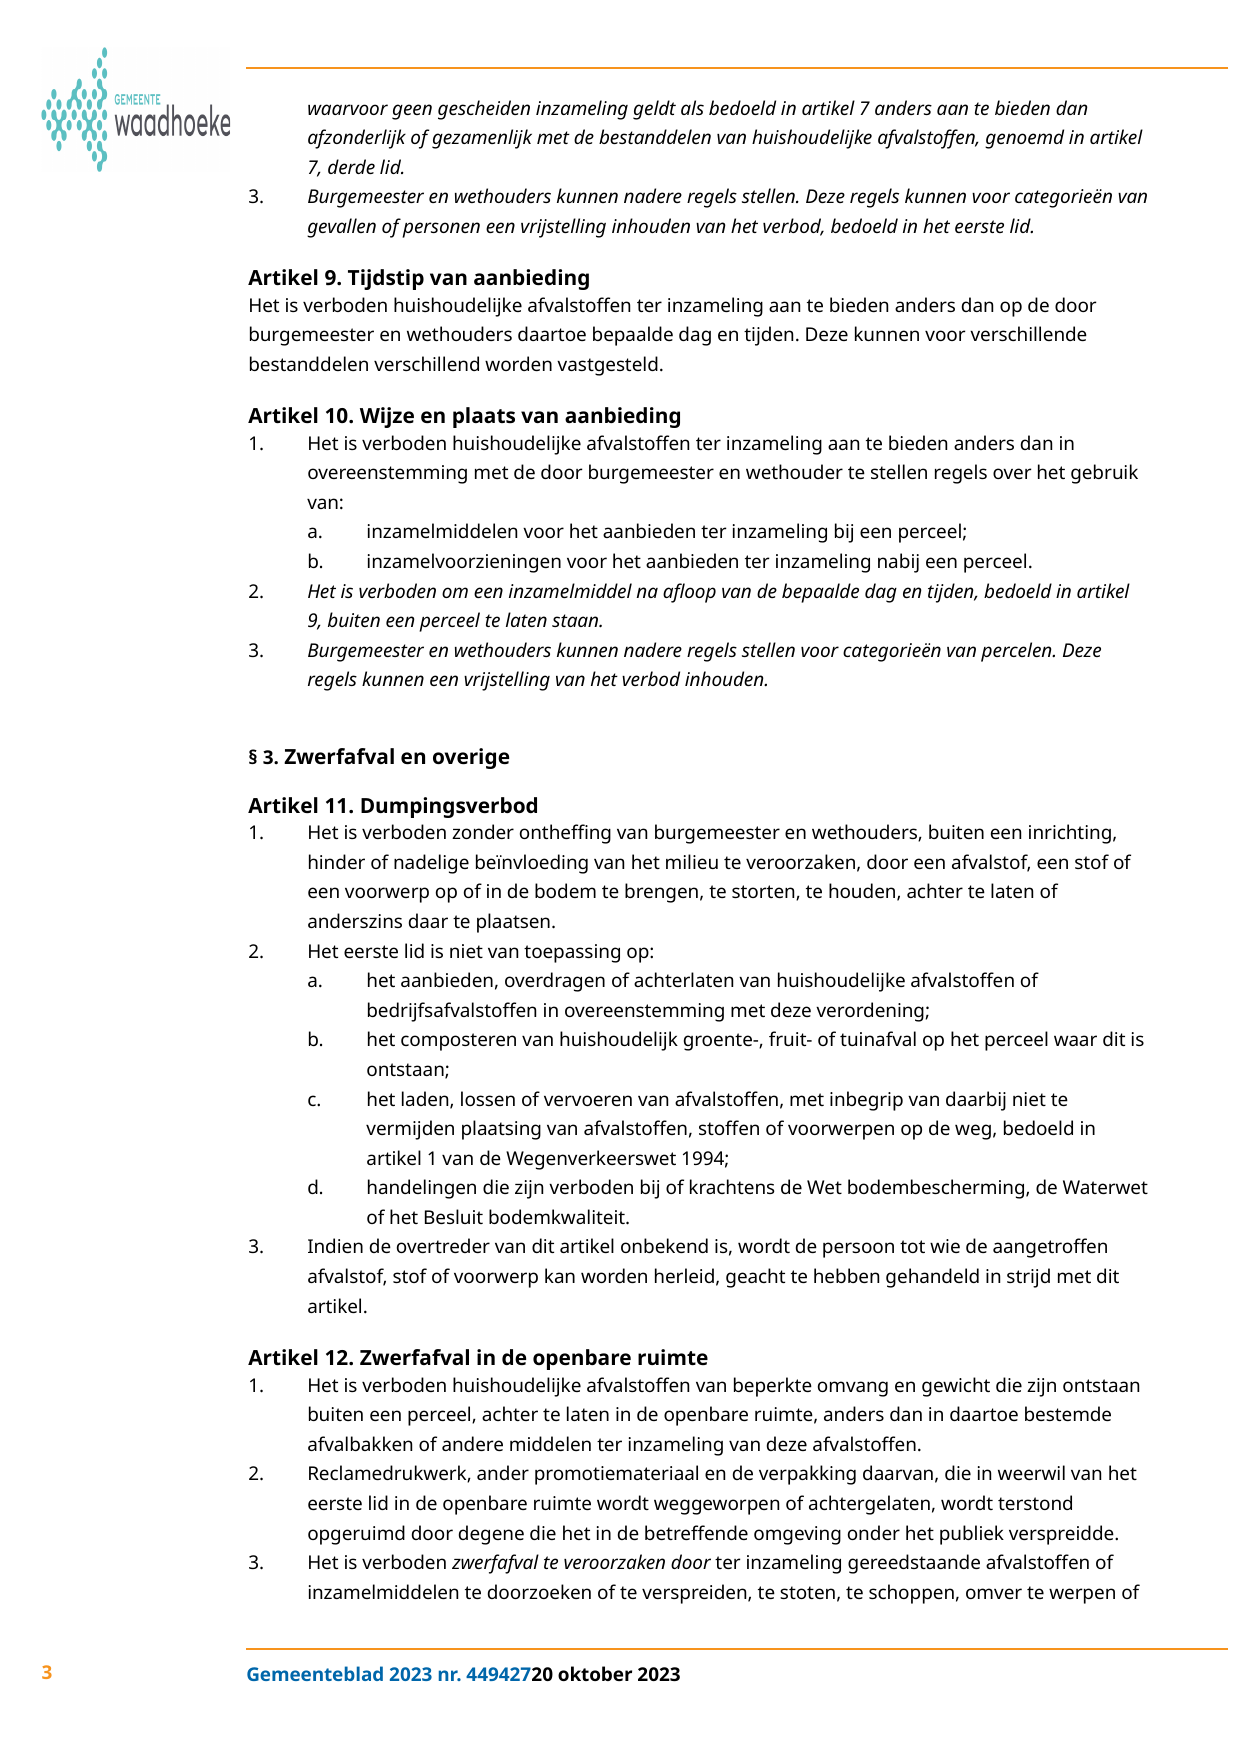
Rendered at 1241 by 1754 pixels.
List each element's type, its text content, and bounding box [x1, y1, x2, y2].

list inzamelvoorzieningen voor het aanbieden ter inzameling nabij een perceel. [307, 548, 1152, 574]
text Artikel 9. Tijdstip van aanbieding [248, 263, 1152, 292]
list het aanbieden, overdragen of achterlaten van huishoudelijke afvalstoffen of bedrijfsafvalstoffen in overeenstemming met deze verordening; [307, 967, 1152, 1023]
text Artikel 10. Wijze en plaats van aanbieding [248, 402, 1152, 430]
list Het is verboden zwerfafval te veroorzaken door ter inzameling gereedstaande afvalstoffen of inzamelmiddelen te doorzoeken of te verspreiden, te stoten, te schoppen, omver te werpen of [248, 1549, 1152, 1604]
list Het is verboden huishoudelijke afvalstoffen ter inzameling aan te bieden anders dan in overeenstemming met de door burgemeester en wethouder te stellen regels over het gebruik van: [248, 430, 1152, 515]
list het composteren van huishoudelijk groente-, fruit- of tuinafval op het perceel waar dit is ontstaan; [307, 1027, 1152, 1082]
list Het is verboden om een inzamelmiddel na afloop van de bepaalde dag en tijden, bedoeld in artikel 9, buiten een perceel te laten staan. [248, 578, 1152, 633]
list handelingen die zijn verboden bij of krachtens de Wet bodembescherming, de Waterwet of het Besluit bodemkwaliteit. [307, 1174, 1152, 1230]
list Het eerste lid is niet van toepassing op: [248, 938, 1152, 964]
picture [41, 47, 231, 172]
list Indien de overtreder van dit artikel onbekend is, wordt de persoon tot wie de aangetroffen afvalstof, stof of voorwerp kan worden herleid, geacht te hebben gehandeld in strijd met dit artikel. [248, 1234, 1152, 1319]
list Burgemeester en wethouders kunnen nadere regels stellen. Deze regels kunnen voor categorieën van gevallen of personen een vrijstelling inhouden van het verbod, bedoeld in het eerste lid. [248, 183, 1152, 239]
text Het is verboden huishoudelijke afvalstoffen ter inzameling aan te bieden anders dan op de door burgemeester en wethouders daartoe bepaalde dag en tijden. Deze kunnen voor verschillende bestanddelen verschillend worden vastgesteld. [248, 292, 1152, 377]
list Het is verboden huishoudelijke afvalstoffen van beperkte omvang en gewicht die zijn ontstaan buiten een perceel, achter te laten in de openbare ruimte, anders dan in daartoe bestemde afvalbakken of andere middelen ter inzameling van deze afvalstoffen. [248, 1372, 1152, 1457]
list Burgemeester en wethouders kunnen nadere regels stellen voor categorieën van percelen. Deze regels kunnen een vrijstelling van het verbod inhouden. [248, 637, 1152, 692]
list inzamelmiddelen voor het aanbieden ter inzameling bij een perceel; [307, 519, 1152, 544]
text Artikel 11. Dumpingsverbod [248, 791, 1152, 819]
list waarvoor geen gescheiden inzameling geldt als bedoeld in artikel 7 anders aan te bieden dan afzonderlijk of gezamenlijk met de bestanddelen van huishoudelijke afvalstoffen, genoemd in artikel 7, derde lid. [248, 95, 1152, 180]
list Reclamedrukwerk, ander promotiemateriaal en de verpakking daarvan, die in weerwil van het eerste lid in de openbare ruimte wordt weggeworpen of achtergelaten, wordt terstond opgeruimd door degene die het in de betreffende omgeving onder het publiek verspreidde. [248, 1461, 1152, 1545]
list het laden, lossen of vervoeren van afvalstoffen, met inbegrip van daarbij niet te vermijden plaatsing van afvalstoffen, stoffen of voorwerpen op de weg, bedoeld in artikel 1 van de Wegenverkeerswet 1994; [307, 1086, 1152, 1171]
text § 3. Zwerfafval en overige [248, 742, 1152, 770]
list Het is verboden zonder ontheffing van burgemeester en wethouders, buiten een inrichting, hinder of nadelige beïnvloeding van het milieu te veroorzaken, door een afvalstof, een stof of een voorwerp op of in de bodem te brengen, te storten, te houden, achter te laten of anderszins daar te plaatsen. [248, 819, 1152, 934]
text Artikel 12. Zwerfafval in de openbare ruimte [248, 1343, 1152, 1372]
